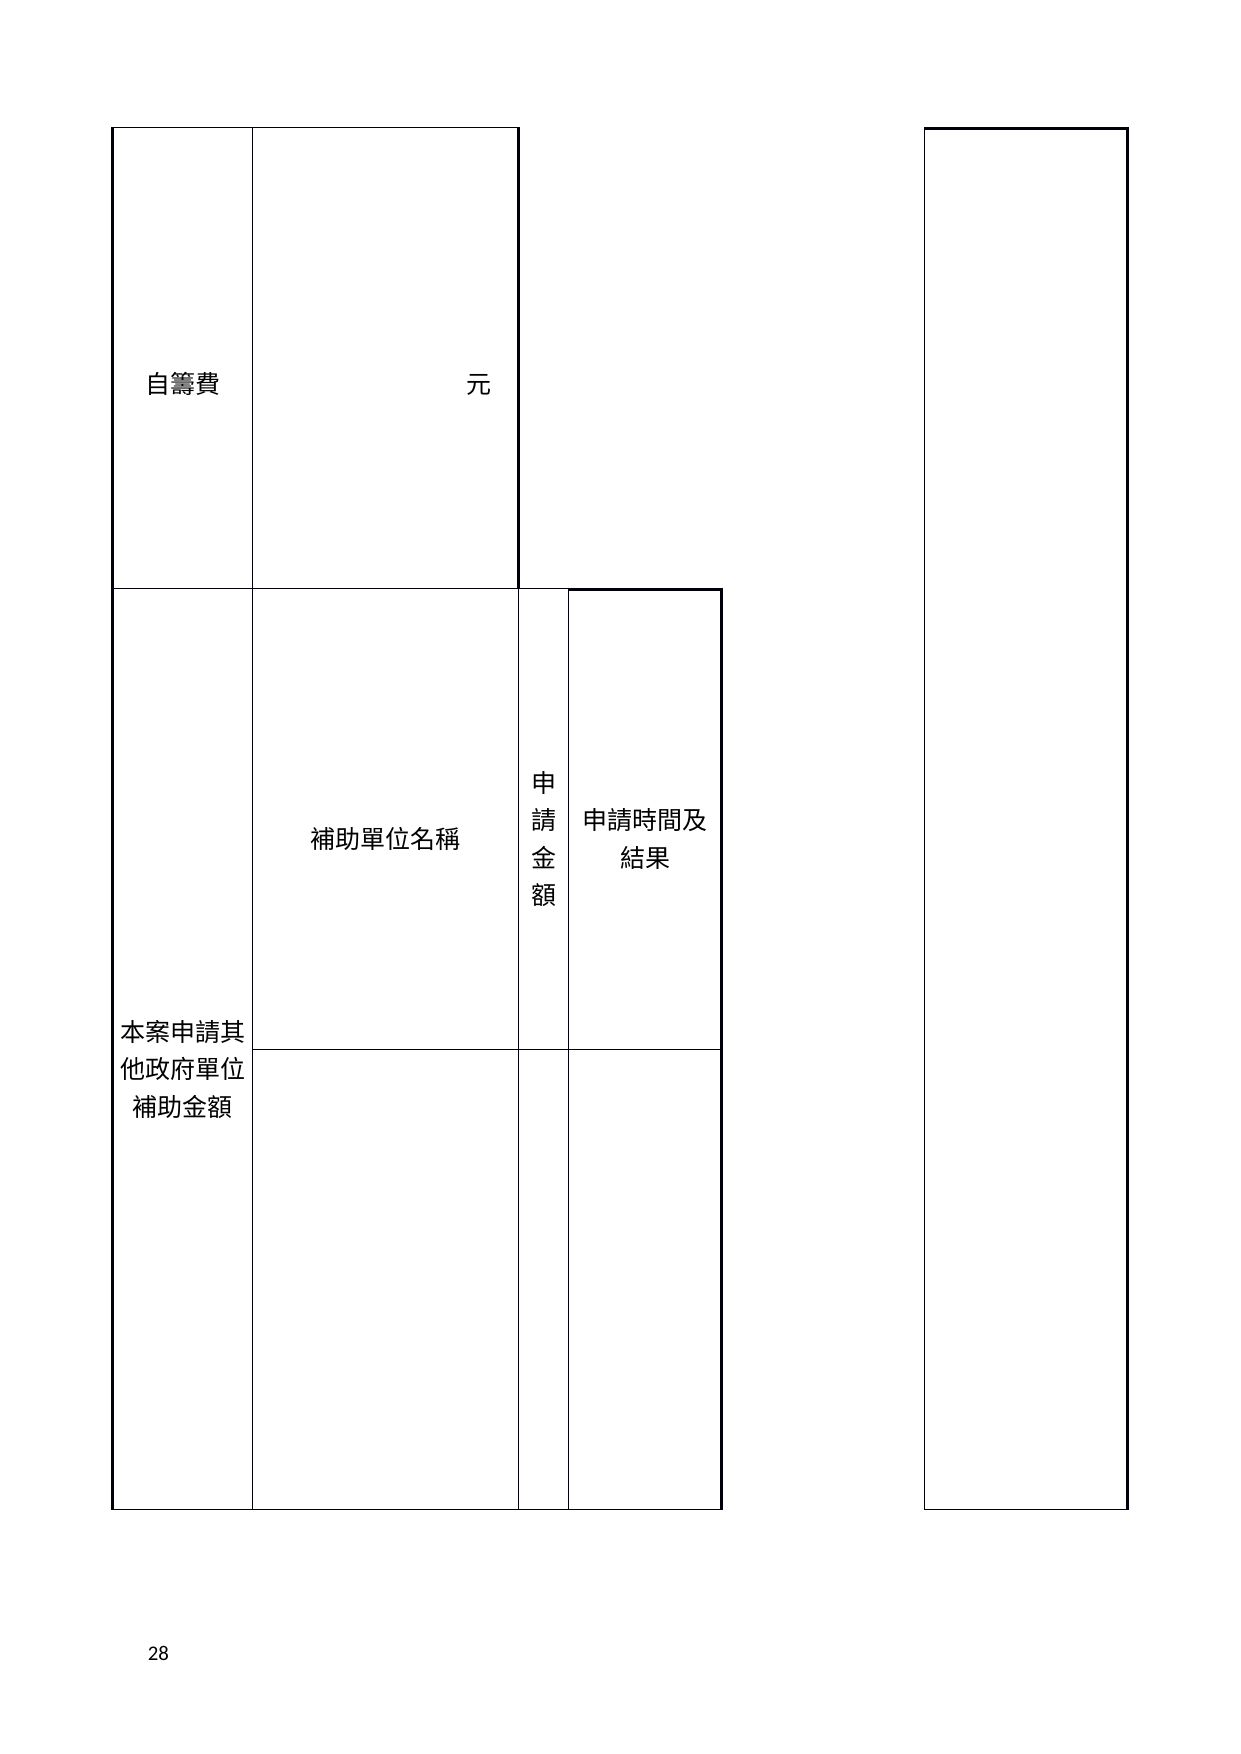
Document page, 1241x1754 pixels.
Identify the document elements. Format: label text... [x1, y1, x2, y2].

table_cell 自籌費 [114, 128, 252, 588]
table_cell 申請時間及結果 [569, 591, 720, 1048]
table_cell [519, 1050, 568, 1509]
table_cell [569, 1050, 720, 1509]
table_cell 補助單位名稱 [253, 589, 518, 1048]
table_cell 本案申請其他政府單位補助金額 [114, 589, 252, 1509]
table_cell 元 [253, 128, 517, 588]
table_cell [925, 130, 1126, 1509]
table_cell 申請金額 [519, 589, 568, 1048]
table_cell [253, 1050, 518, 1509]
